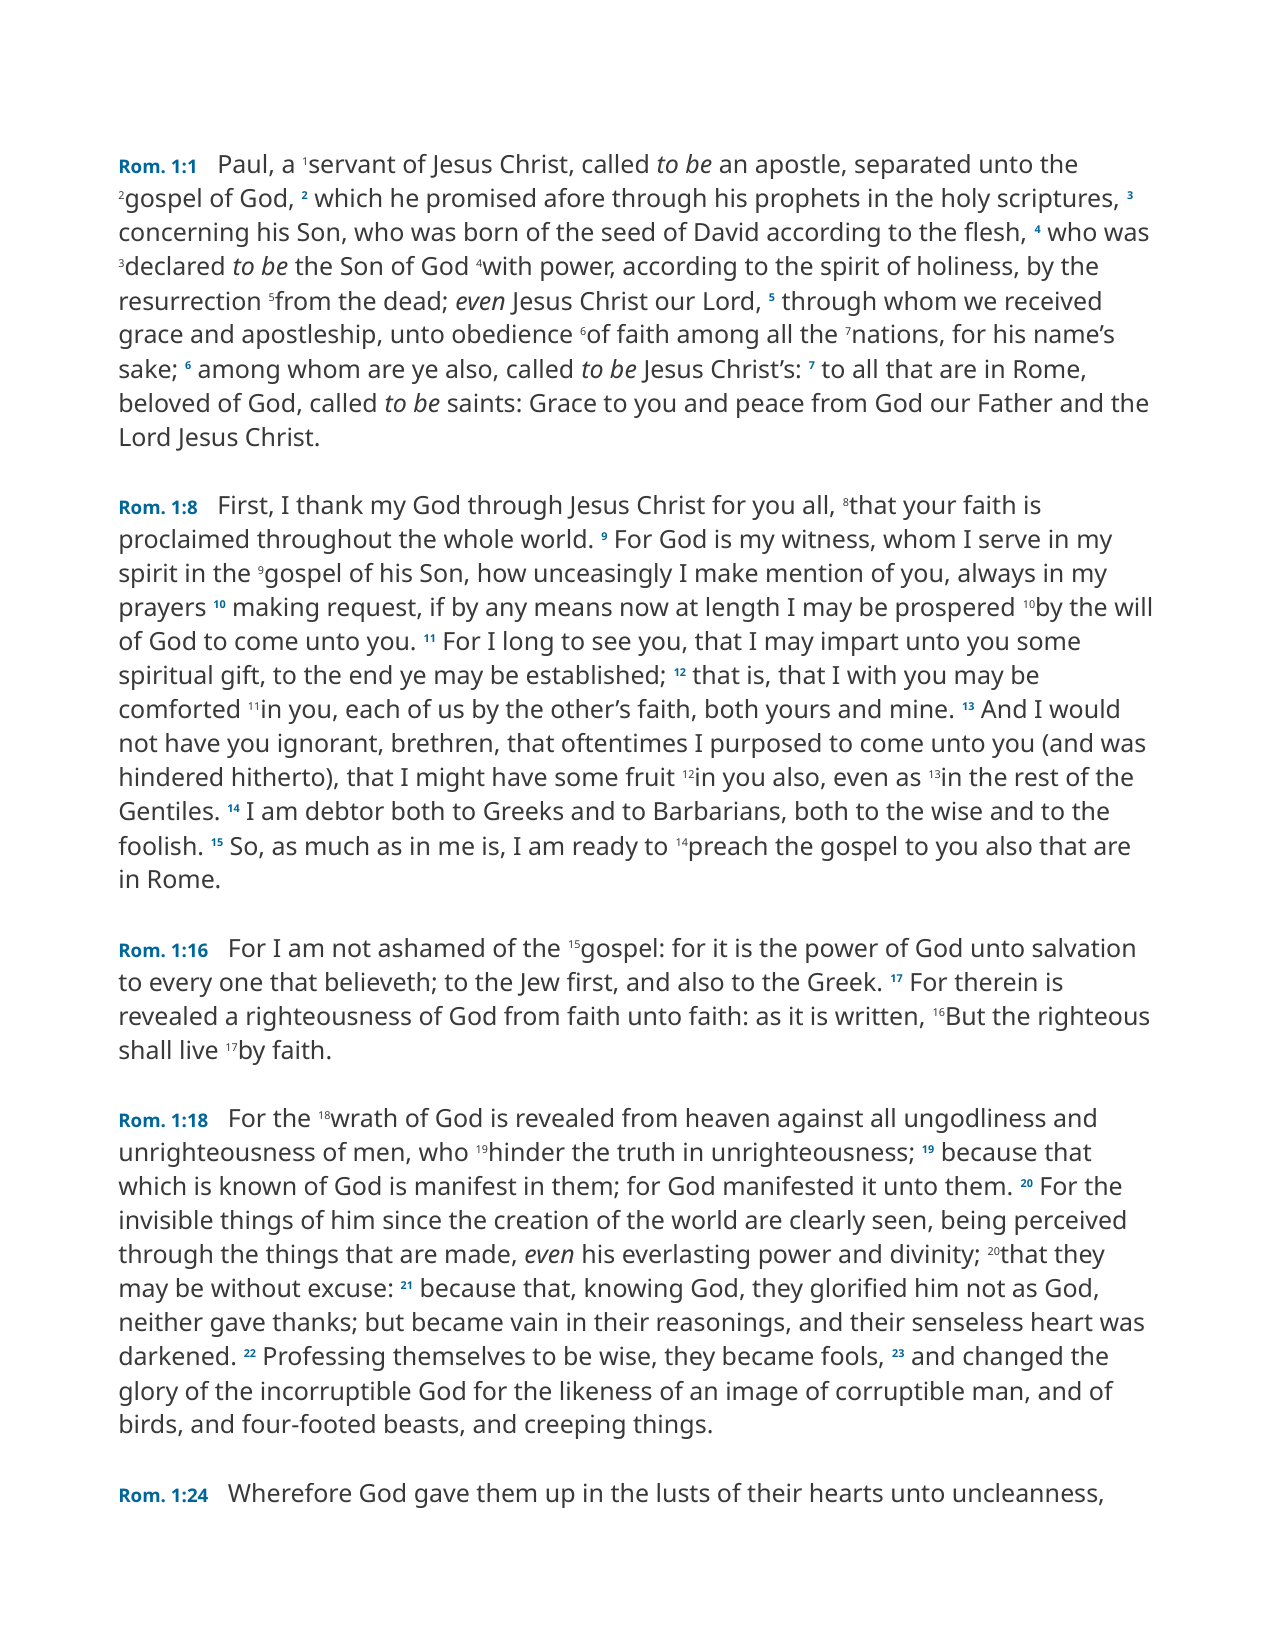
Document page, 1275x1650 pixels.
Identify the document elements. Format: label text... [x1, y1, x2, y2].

text Rom. 1:24 Wherefore God gave them up in the lusts of their hearts unto uncleanness, [118, 1475, 1157, 1509]
text Rom. 1:8 First, I thank my God through Jesus Christ for you all, 8that your faith is proclaimed throughout the whole world. 9 For God is my witness, whom I serve in my spirit in the 9gospel of his Son, how unceasingly I make mention of you, always in my prayers 10 making request, if by any means now at length I may be prospered 10by the will of God to come unto you. 11 For I long to see you, that I may impart unto you some spiritual gift, to the end ye may be established; 12 that is, that I with you may be comforted 11in you, each of us by the other’s faith, both yours and mine. 13 And I would not have you ignorant, brethren, that oftentimes I purposed to come unto you (and was hindered hitherto), that I might have some fruit 12in you also, even as 13in the rest of the Gentiles. 14 I am debtor both to Greeks and to Barbarians, both to the wise and to the foolish. 15 So, as much as in me is, I am ready to 14preach the gospel to you also that are in Rome. [118, 487, 1157, 896]
text Rom. 1:18 For the 18wrath of God is revealed from heaven against all ungodliness and unrighteousness of men, who 19hinder the truth in unrighteousness; 19 because that which is known of God is manifest in them; for God manifested it unto them. 20 For the invisible things of him since the creation of the world are clearly seen, being perceived through the things that are made, even his everlasting power and divinity; 20that they may be without excuse: 21 because that, knowing God, they glorified him not as God, neither gave thanks; but became vain in their reasonings, and their senseless heart was darkened. 22 Professing themselves to be wise, they became fools, 23 and changed the glory of the incorruptible God for the likeness of an image of corruptible man, and of birds, and four-footed beasts, and creeping things. [118, 1101, 1157, 1441]
text Rom. 1:16 For I am not ashamed of the 15gospel: for it is the power of God unto salvation to every one that believeth; to the Jew first, and also to the Greek. 17 For therein is revealed a righteousness of God from faith unto faith: as it is written, 16But the righteous shall live 17by faith. [118, 930, 1157, 1067]
text Rom. 1:1 Paul, a 1servant of Jesus Christ, called to be an apostle, separated unto the 2gospel of God, 2 which he promised afore through his prophets in the holy scriptures, 3 concerning his Son, who was born of the seed of David according to the flesh, 4 who was 3declared to be the Son of God 4with power, according to the spirit of holiness, by the resurrection 5from the dead; even Jesus Christ our Lord, 5 through whom we received grace and apostleship, unto obedience 6of faith among all the 7nations, for his name’s sake; 6 among whom are ye also, called to be Jesus Christ’s: 7 to all that are in Rome, beloved of God, called to be saints: Grace to you and peace from God our Father and the Lord Jesus Christ. [118, 147, 1157, 453]
